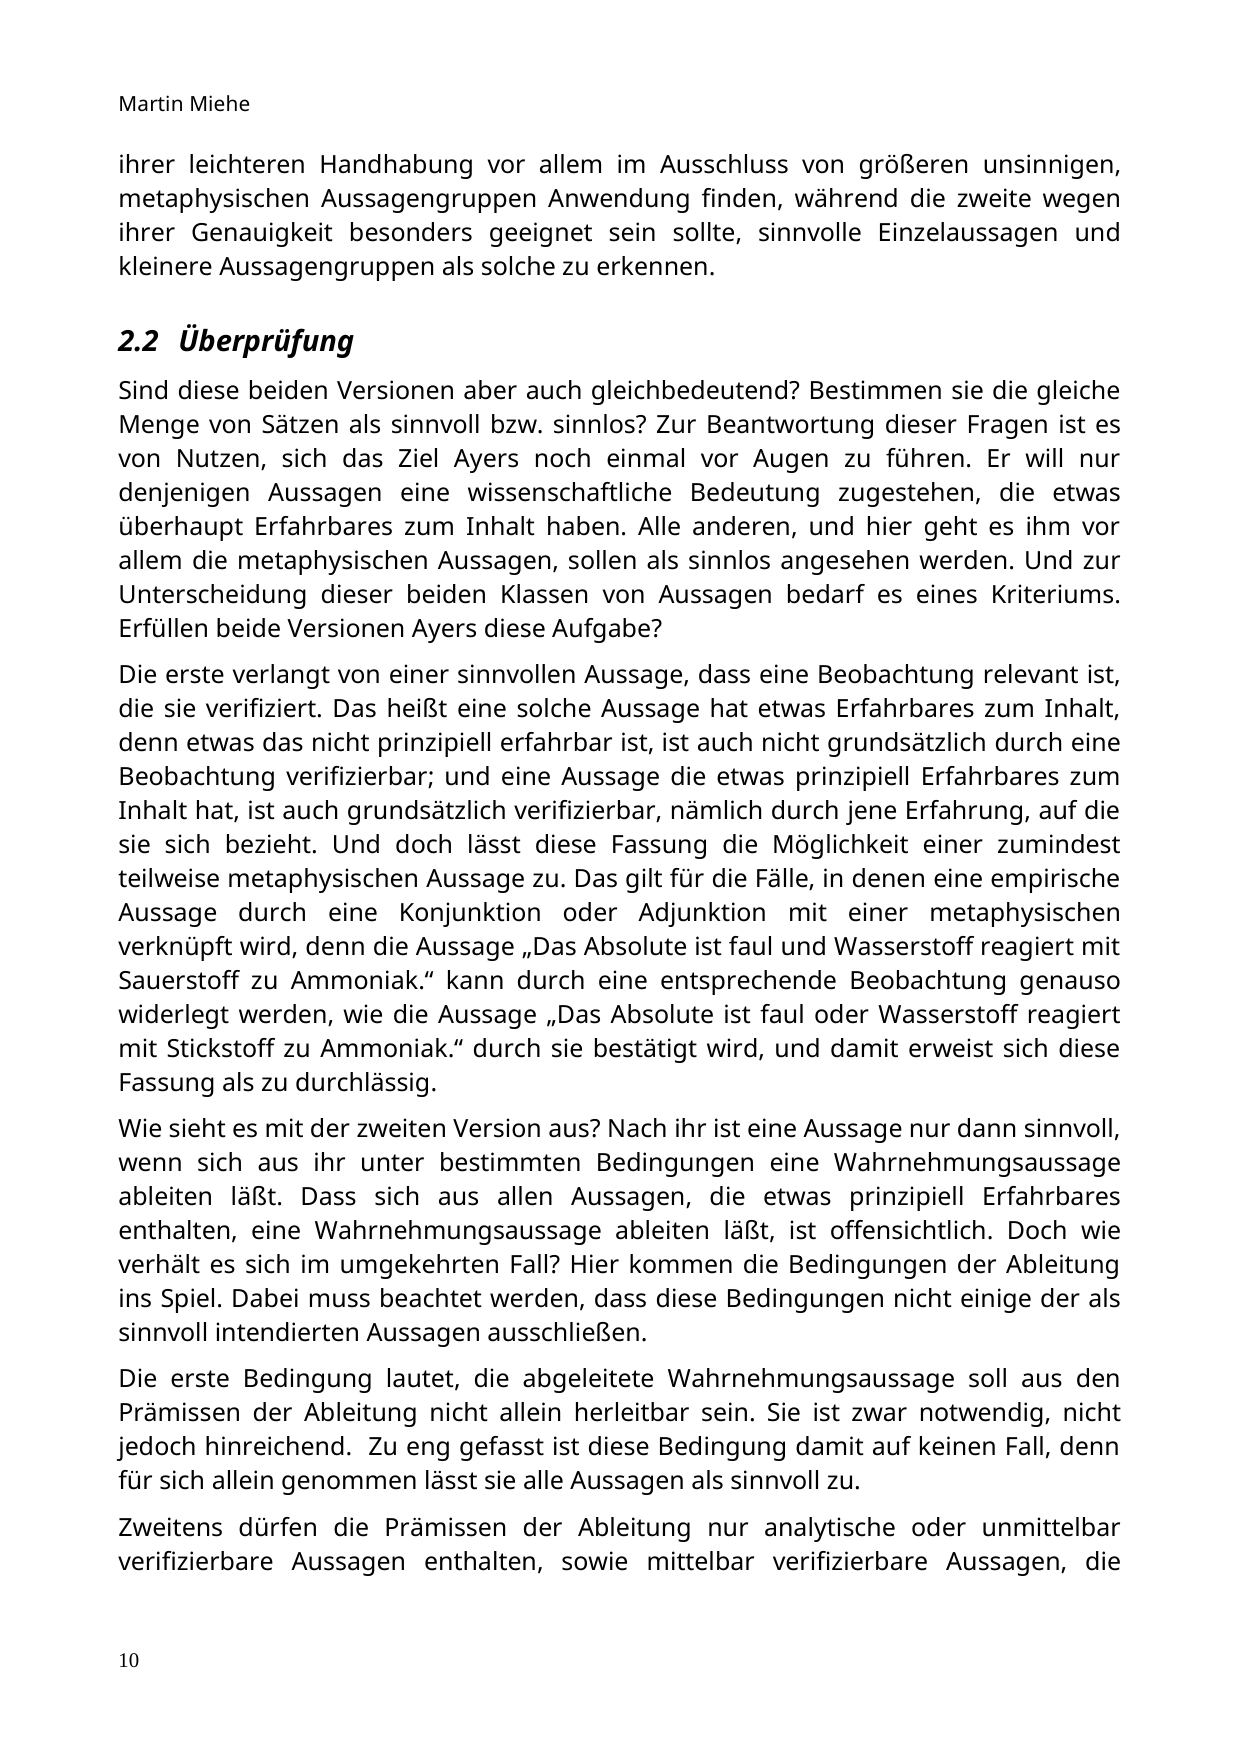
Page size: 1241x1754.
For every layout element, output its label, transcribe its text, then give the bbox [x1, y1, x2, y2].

text Zweitens dürfen die Prämissen der Ableitung nur analytische oder unmittelbar verifizierbare Aussagen enthalten, sowie mittelbar verifizierbare Aussagen, die [118, 1509, 1122, 1577]
text Die erste verlangt von einer sinnvollen Aussage, dass eine Beobachtung relevant ist, die sie verifiziert. Das heißt eine solche Aussage hat etwas Erfahrbares zum Inhalt, denn etwas das nicht prinzipiell erfahrbar ist, ist auch nicht grundsätzlich durch eine Beobachtung verifizierbar; und eine Aussage die etwas prinzipiell Erfahrbares zum Inhalt hat, ist auch grundsätzlich verifizierbar, nämlich durch jene Erfahrung, auf die sie sich bezieht. Und doch lässt diese Fassung die Möglichkeit einer zumindest teilweise metaphysischen Aussage zu. Das gilt für die Fälle, in denen eine empirische Aussage durch eine Konjunktion oder Adjunktion mit einer metaphysischen verknüpft wird, denn die Aussage „Das Absolute ist faul und Wasserstoff reagiert mit Sauerstoff zu Ammoniak.“ kann durch eine entsprechende Beobachtung genauso widerlegt werden, wie die Aussage „Das Absolute ist faul oder Wasserstoff reagiert mit Stickstoff zu Ammoniak.“ durch sie bestätigt wird, und damit erweist sich diese Fassung als zu durchlässig. [118, 657, 1122, 1098]
subtitle Überprüfung [118, 321, 1122, 360]
text ihrer leichteren Handhabung vor allem im Ausschluss von größeren unsinnigen, metaphysischen Aussagengruppen Anwendung finden, während die zweite wegen ihrer Genauigkeit besonders geeignet sein sollte, sinnvolle Einzelaussagen und kleinere Aussagengruppen als solche zu erkennen. [118, 147, 1122, 283]
text Sind diese beiden Versionen aber auch gleichbedeutend? Bestimmen sie die gleiche Menge von Sätzen als sinnvoll bzw. sinnlos? Zur Beantwortung dieser Fragen ist es von Nutzen, sich das Ziel Ayers noch einmal vor Augen zu führen. Er will nur denjenigen Aussagen eine wissenschaftliche Bedeutung zugestehen, die etwas überhaupt Erfahrbares zum Inhalt haben. Alle anderen, und hier geht es ihm vor allem die metaphysischen Aussagen, sollen als sinnlos angesehen werden. Und zur Unterscheidung dieser beiden Klassen von Aussagen bedarf es eines Kriteriums. Erfüllen beide Versionen Ayers diese Aufgabe? [118, 373, 1122, 644]
text Die erste Bedingung lautet, die abgeleitete Wahrnehmungsaussage soll aus den Prämissen der Ableitung nicht allein herleitbar sein. Sie ist zwar notwendig, nicht jedoch hinreichend. Zu eng gefasst ist diese Bedingung damit auf keinen Fall, denn für sich allein genommen lässt sie alle Aussagen als sinnvoll zu. [118, 1361, 1122, 1497]
text Wie sieht es mit der zweiten Version aus? Nach ihr ist eine Aussage nur dann sinnvoll, wenn sich aus ihr unter bestimmten Bedingungen eine Wahrnehmungsaussage ableiten läßt. Dass sich aus allen Aussagen, die etwas prinzipiell Erfahrbares enthalten, eine Wahrnehmungsaussage ableiten läßt, ist offensichtlich. Doch wie verhält es sich im umgekehrten Fall? Hier kommen die Bedingungen der Ableitung ins Spiel. Dabei muss beachtet werden, dass diese Bedingungen nicht einige der als sinnvoll intendierten Aussagen ausschließen. [118, 1111, 1122, 1349]
